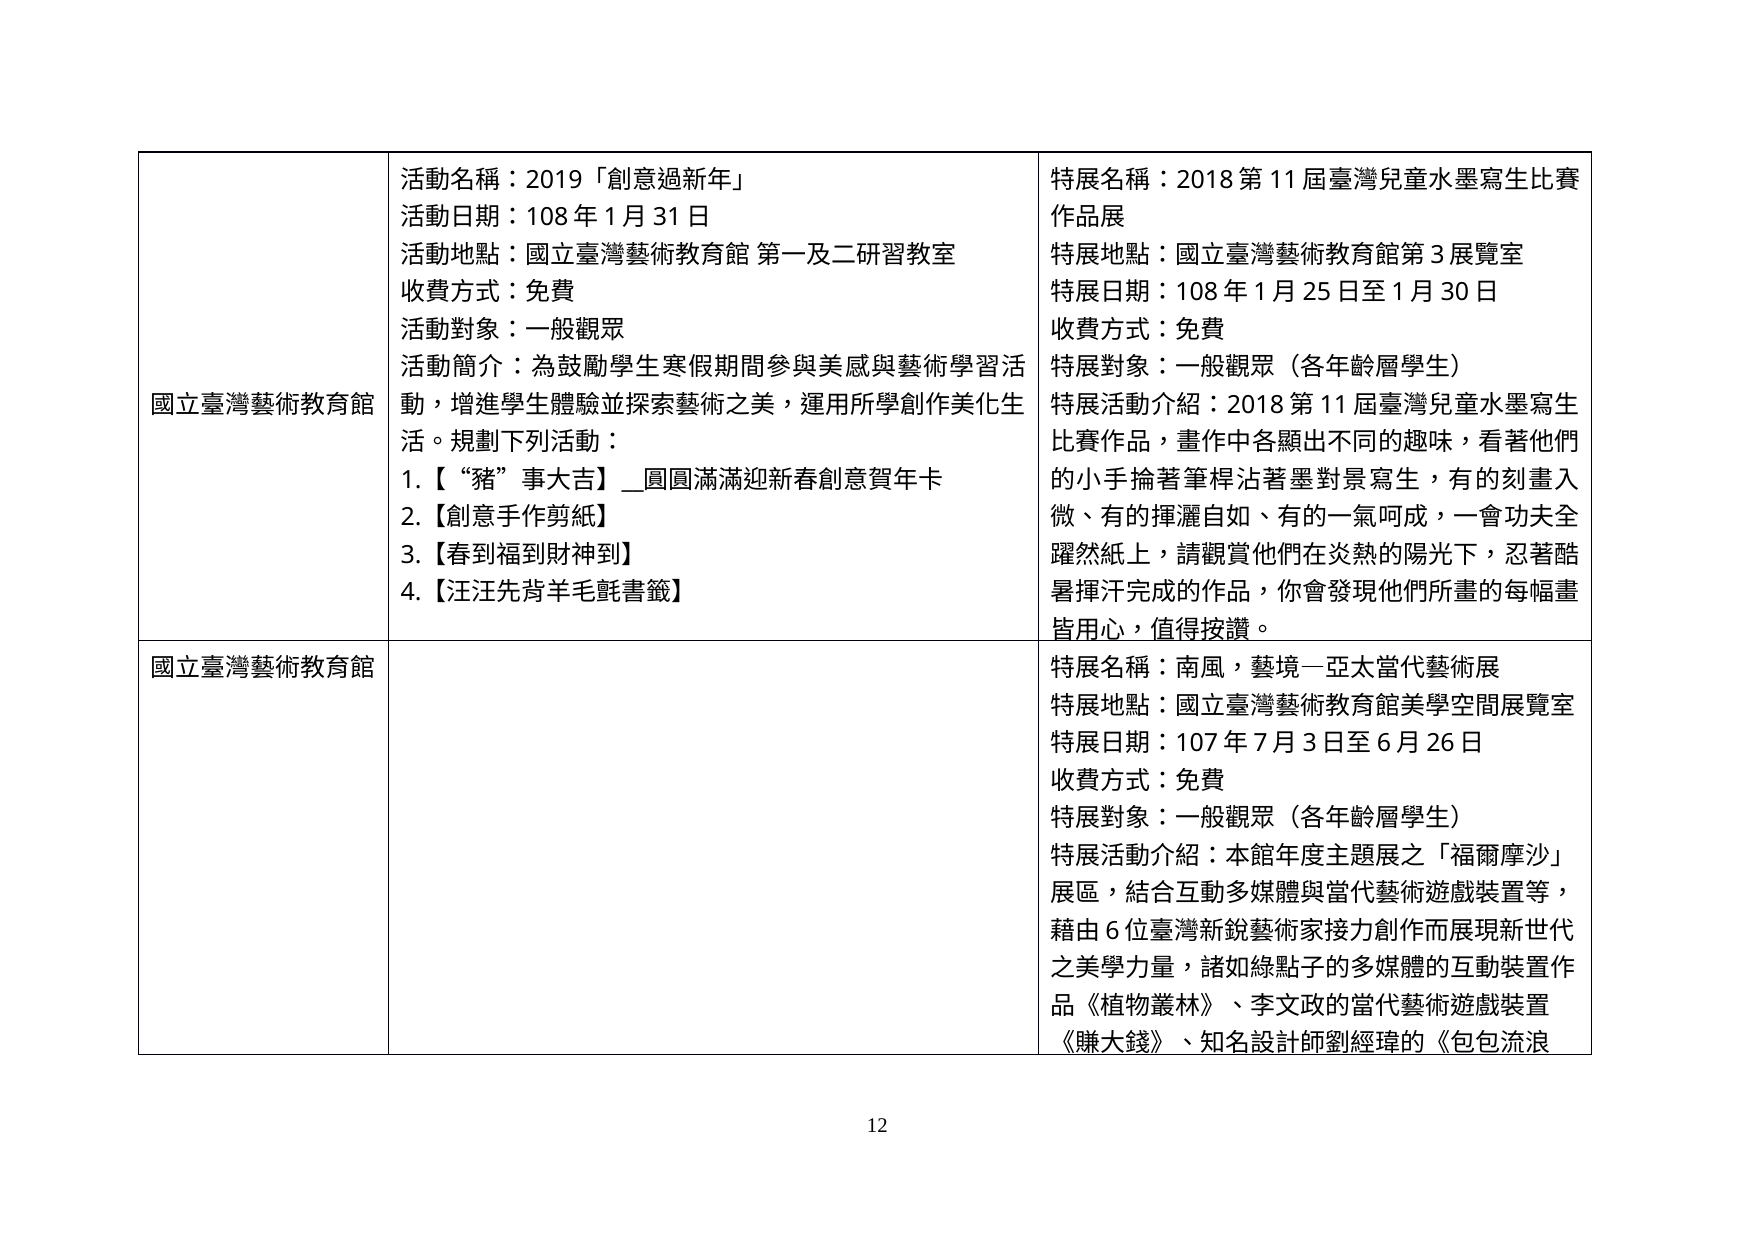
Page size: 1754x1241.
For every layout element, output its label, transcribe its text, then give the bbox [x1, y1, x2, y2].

table_cell 國立臺灣藝術教育館 [139, 153, 388, 640]
table_cell 特展名稱：2018第11屆臺灣兒童水墨寫生比賽作品展 特展地點：國立臺灣藝術教育館第3展覽室 特展日期：108年1月25日至1月30日 收費方式：免費 特展對象：一般觀眾（各年齡層學生） 特展活動介紹：2018第11屆臺灣兒童水墨寫生比賽作品，畫作中各顯出不同的趣味，看著他們的小手掄著筆桿沾著墨對景寫生，有的刻畫入微、有的揮灑自如、有的一氣呵成，一會功夫全躍然紙上，請觀賞他們在炎熱的陽光下，忍著酷暑揮汗完成的作品，你會發現他們所畫的每幅畫皆用心，值得按讚。 [1039, 153, 1591, 640]
table_cell 特展名稱：南風，藝境—亞太當代藝術展 特展地點：國立臺灣藝術教育館美學空間展覽室 特展日期：107年7月3日至6月26日 收費方式：免費 特展對象：一般觀眾（各年齡層學生） 特展活動介紹：本館年度主題展之「福爾摩沙」展區，結合互動多媒體與當代藝術遊戲裝置等，藉由6位臺灣新銳藝術家接力創作而展現新世代之美學力量，諸如綠點子的多媒體的互動裝置作品《植物叢林》、李文政的當代藝術遊戲裝置《賺大錢》、知名設計師劉經瑋的《包包流浪 [1039, 641, 1591, 1053]
table_cell 國立臺灣藝術教育館 [139, 641, 388, 1053]
table_cell 活動名稱：2019「創意過新年」 活動日期：108年1月31日 活動地點：國立臺灣藝術教育館 第一及二研習教室 收費方式：免費 活動對象：一般觀眾 活動簡介：為鼓勵學生寒假期間參與美感與藝術學習活動，增進學生體驗並探索藝術之美，運用所學創作美化生活。規劃下列活動： 1.【“豬”事大吉】__圓圓滿滿迎新春創意賀年卡 2.【創意手作剪紙】 3.【春到福到財神到】 4.【汪汪先背羊毛氈書籤】 [389, 153, 1038, 640]
table_cell [389, 641, 1038, 1053]
